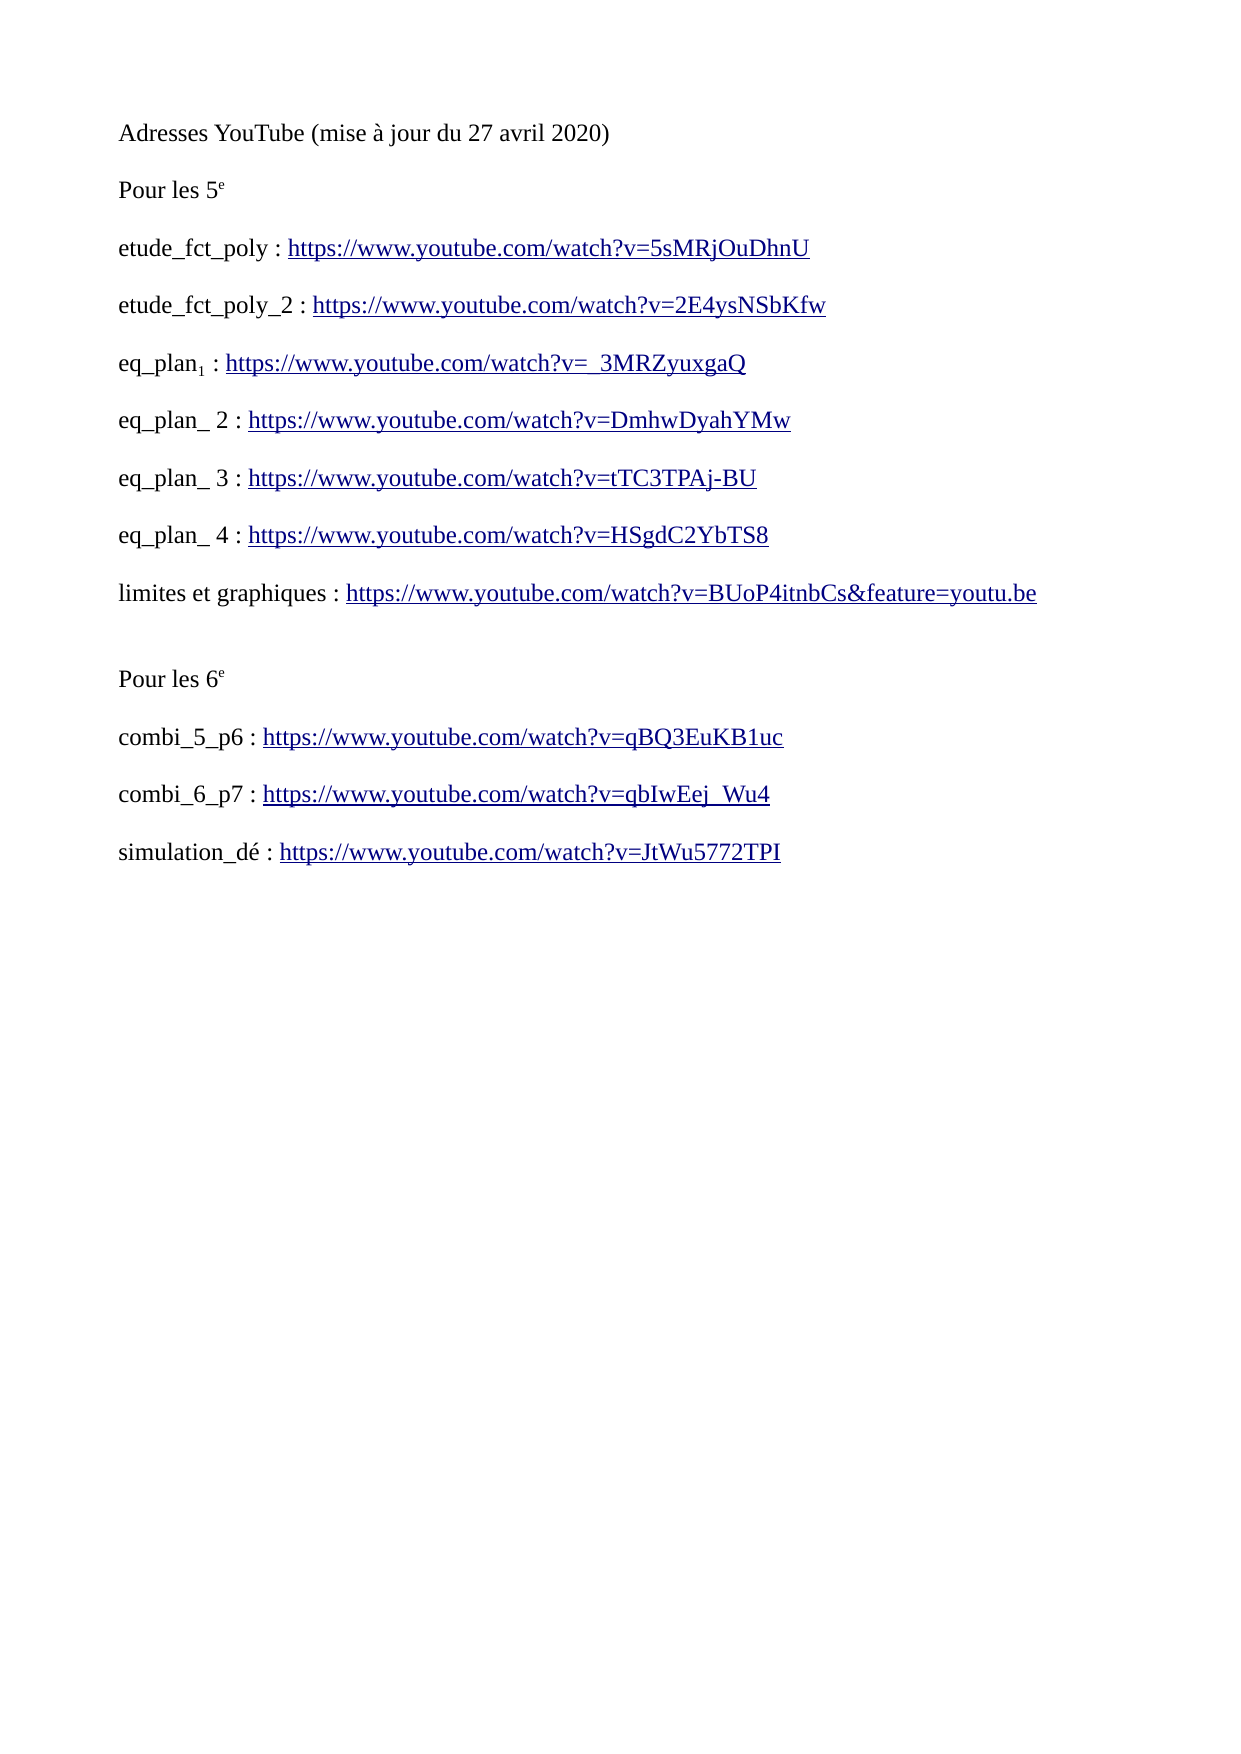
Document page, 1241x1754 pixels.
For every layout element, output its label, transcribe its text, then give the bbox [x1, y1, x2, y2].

text eq_plan_ 3 : https://www.youtube.com/watch?v=tTC3TPAj-BU [118, 463, 1122, 492]
text eq_plan₁ : https://www.youtube.com/watch?v=_3MRZyuxgaQ [118, 348, 1122, 377]
text etude_fct_poly_2 : https://www.youtube.com/watch?v=2E4ysNSbKfw [118, 291, 1122, 319]
text Adresses YouTube (mise à jour du 27 avril 2020) [118, 118, 1122, 147]
text eq_plan_ 4 : https://www.youtube.com/watch?v=HSgdC2YbTS8 [118, 521, 1122, 549]
text etude_fct_poly : https://www.youtube.com/watch?v=5sMRjOuDhnU [118, 233, 1122, 262]
text Pour les 5e [118, 176, 1122, 204]
text limites et graphiques : https://www.youtube.com/watch?v=BUoP4itnbCs&feature=youtu.be [118, 578, 1122, 607]
text Pour les 6e [118, 664, 1122, 693]
text combi_6_p7 : https://www.youtube.com/watch?v=qbIwEej_Wu4 [118, 779, 1122, 808]
text combi_5_p6 : https://www.youtube.com/watch?v=qBQ3EuKB1uc [118, 722, 1122, 751]
text simulation_dé : https://www.youtube.com/watch?v=JtWu5772TPI [118, 837, 1122, 866]
text eq_plan_ 2 : https://www.youtube.com/watch?v=DmhwDyahYMw [118, 406, 1122, 434]
